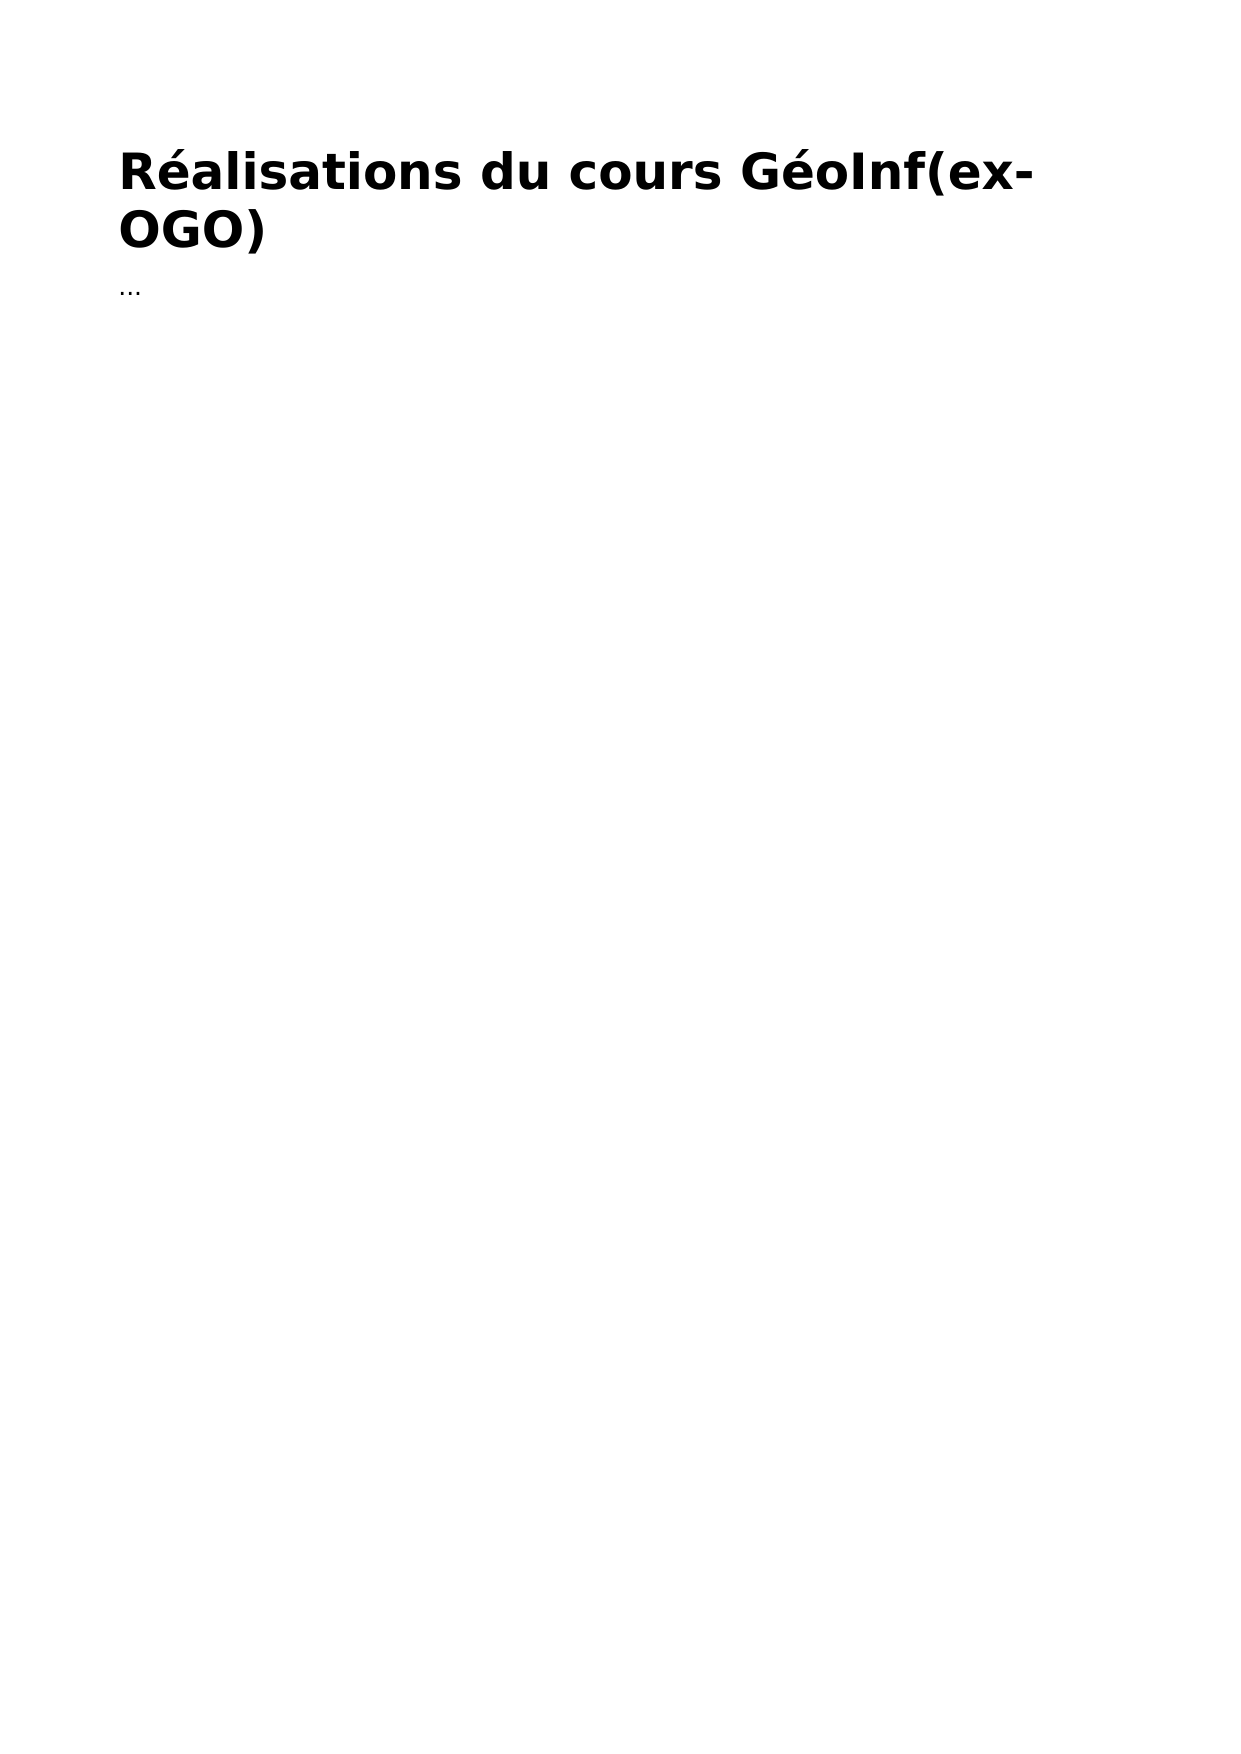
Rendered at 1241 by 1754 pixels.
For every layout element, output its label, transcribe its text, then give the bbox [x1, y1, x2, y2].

text ... [118, 272, 1122, 301]
subtitle Réalisations du cours GéoInf(ex-OGO) [118, 143, 1122, 259]
